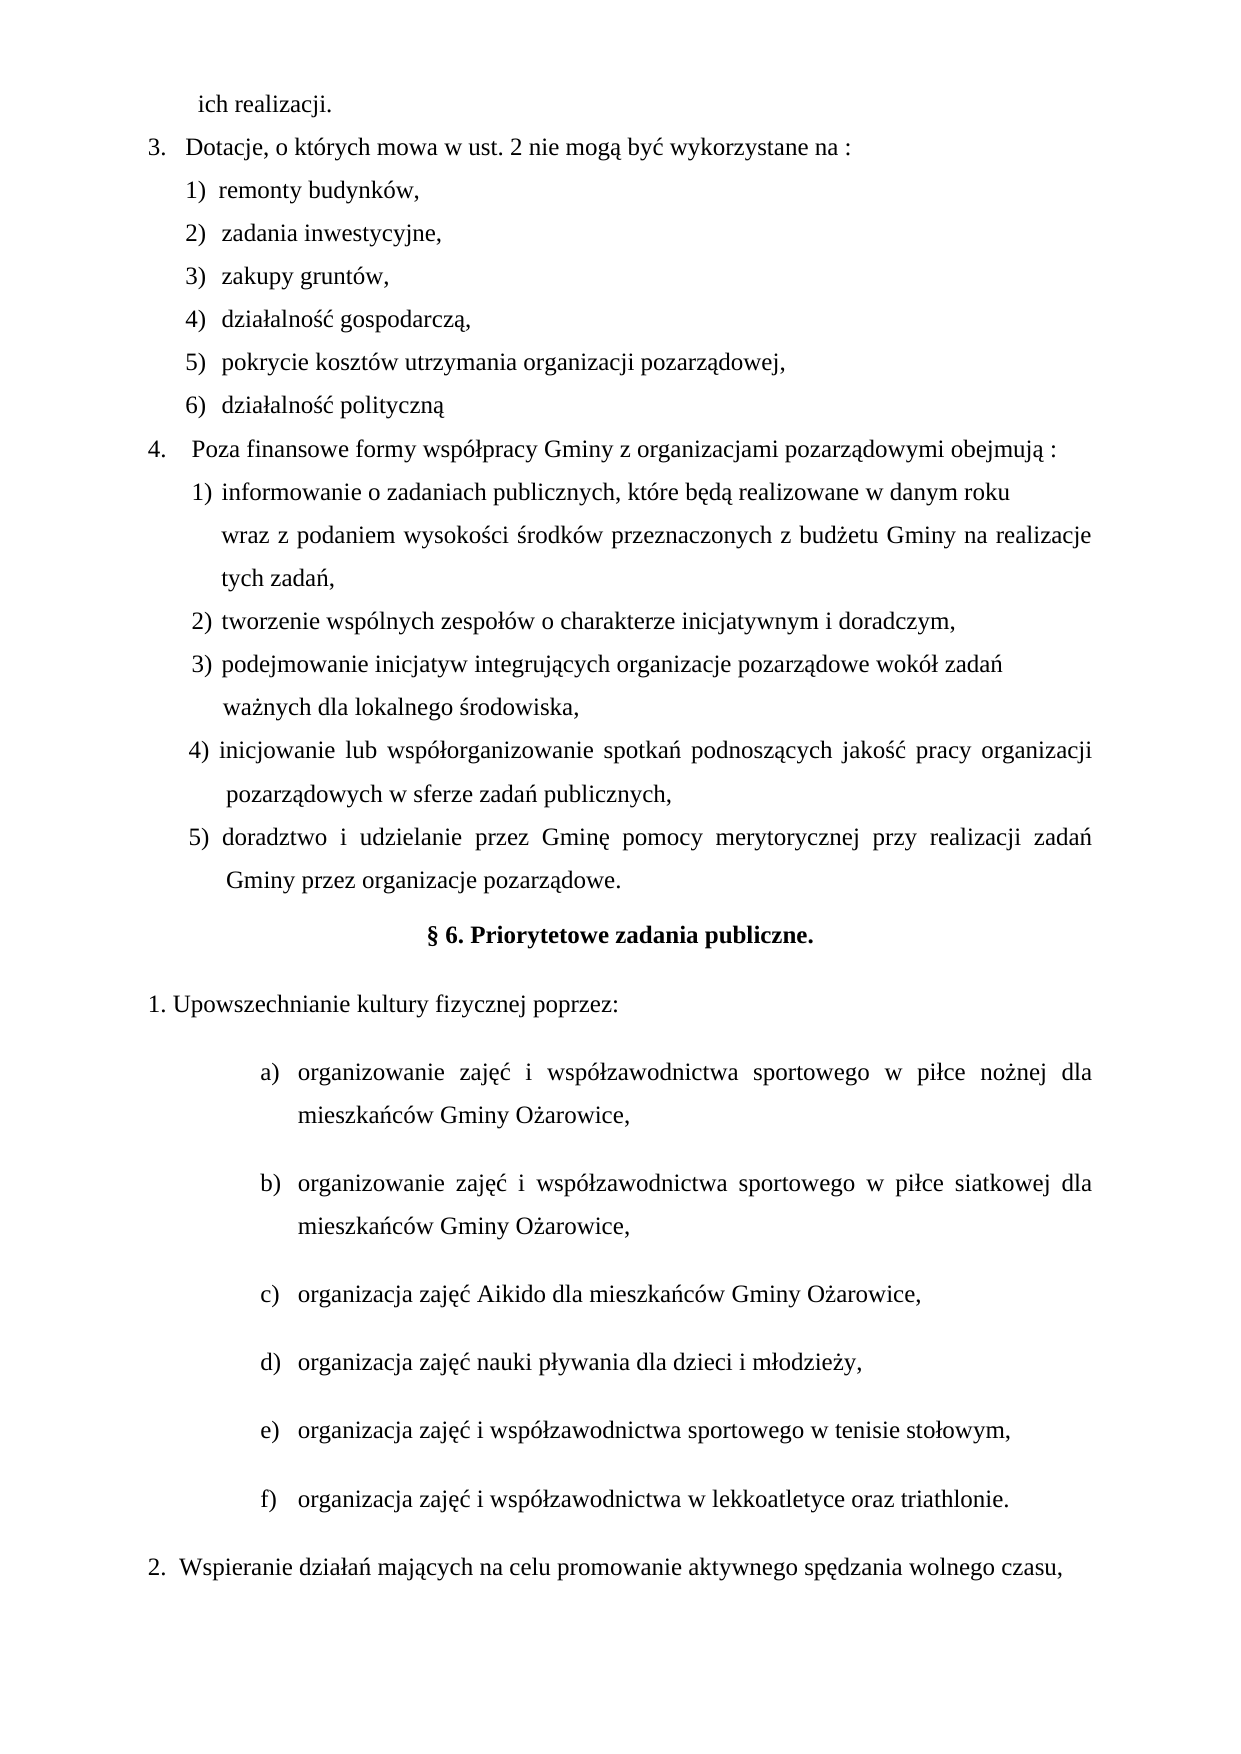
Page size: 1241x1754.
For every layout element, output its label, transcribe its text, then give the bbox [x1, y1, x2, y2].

text wraz z podaniem wysokości środków przeznaczonych z budżetu Gminy na realizacje tych zadań, [221, 520, 1093, 592]
text 3) podejmowanie inicjatyw integrujących organizacje pozarządowe wokół zadań [148, 649, 1093, 678]
text ich realizacji. [148, 89, 1093, 117]
text 5) pokrycie kosztów utrzymania organizacji pozarządowej, [148, 347, 1093, 376]
text 3) zakupy gruntów, [148, 261, 1093, 290]
text 3. Dotacje, o których mowa w ust. 2 nie mogą być wykorzystane na : [148, 132, 1093, 161]
text 2. Wspieranie działań mających na celu promowanie aktywnego spędzania wolnego czasu, [148, 1552, 1093, 1581]
list organizacja zajęć nauki pływania dla dzieci i młodzieży, [260, 1347, 1093, 1376]
text 1) remonty budynków, [148, 175, 1093, 204]
text 2) tworzenie wspólnych zespołów o charakterze inicjatywnym i doradczym, [148, 606, 1093, 635]
text 6) działalność polityczną [148, 391, 1093, 419]
text ważnych dla lokalnego środowiska, [148, 692, 1093, 721]
list organizacja zajęć Aikido dla mieszkańców Gminy Ożarowice, [260, 1279, 1093, 1308]
list organizowanie zajęć i współzawodnictwa sportowego w piłce siatkowej dla mieszkańców Gminy Ożarowice, [260, 1168, 1093, 1240]
text 4) inicjowanie lub współorganizowanie spotkań podnoszących jakość pracy organizacji pozarządowych w sferze zadań publicznych, [188, 736, 1093, 807]
text 4. Poza finansowe formy współpracy Gminy z organizacjami pozarządowymi obejmują : [148, 434, 1093, 462]
list organizacja zajęć i współzawodnictwa w lekkoatletyce oraz triathlonie. [260, 1484, 1093, 1512]
text 5) doradztwo i udzielanie przez Gminę pomocy merytorycznej przy realizacji zadań Gminy przez organizacje pozarządowe. [188, 822, 1093, 894]
text 1) informowanie o zadaniach publicznych, które będą realizowane w danym roku [148, 477, 1093, 506]
list organizacja zajęć i współzawodnictwa sportowego w tenisie stołowym, [260, 1416, 1093, 1444]
text 4) działalność gospodarczą, [148, 304, 1093, 333]
text § 6. Priorytetowe zadania publiczne. [148, 921, 1093, 949]
text 2) zadania inwestycyjne, [148, 218, 1093, 247]
list organizowanie zajęć i współzawodnictwa sportowego w piłce nożnej dla mieszkańców Gminy Ożarowice, [260, 1057, 1093, 1129]
text 1. Upowszechnianie kultury fizycznej poprzez: [148, 989, 1093, 1017]
